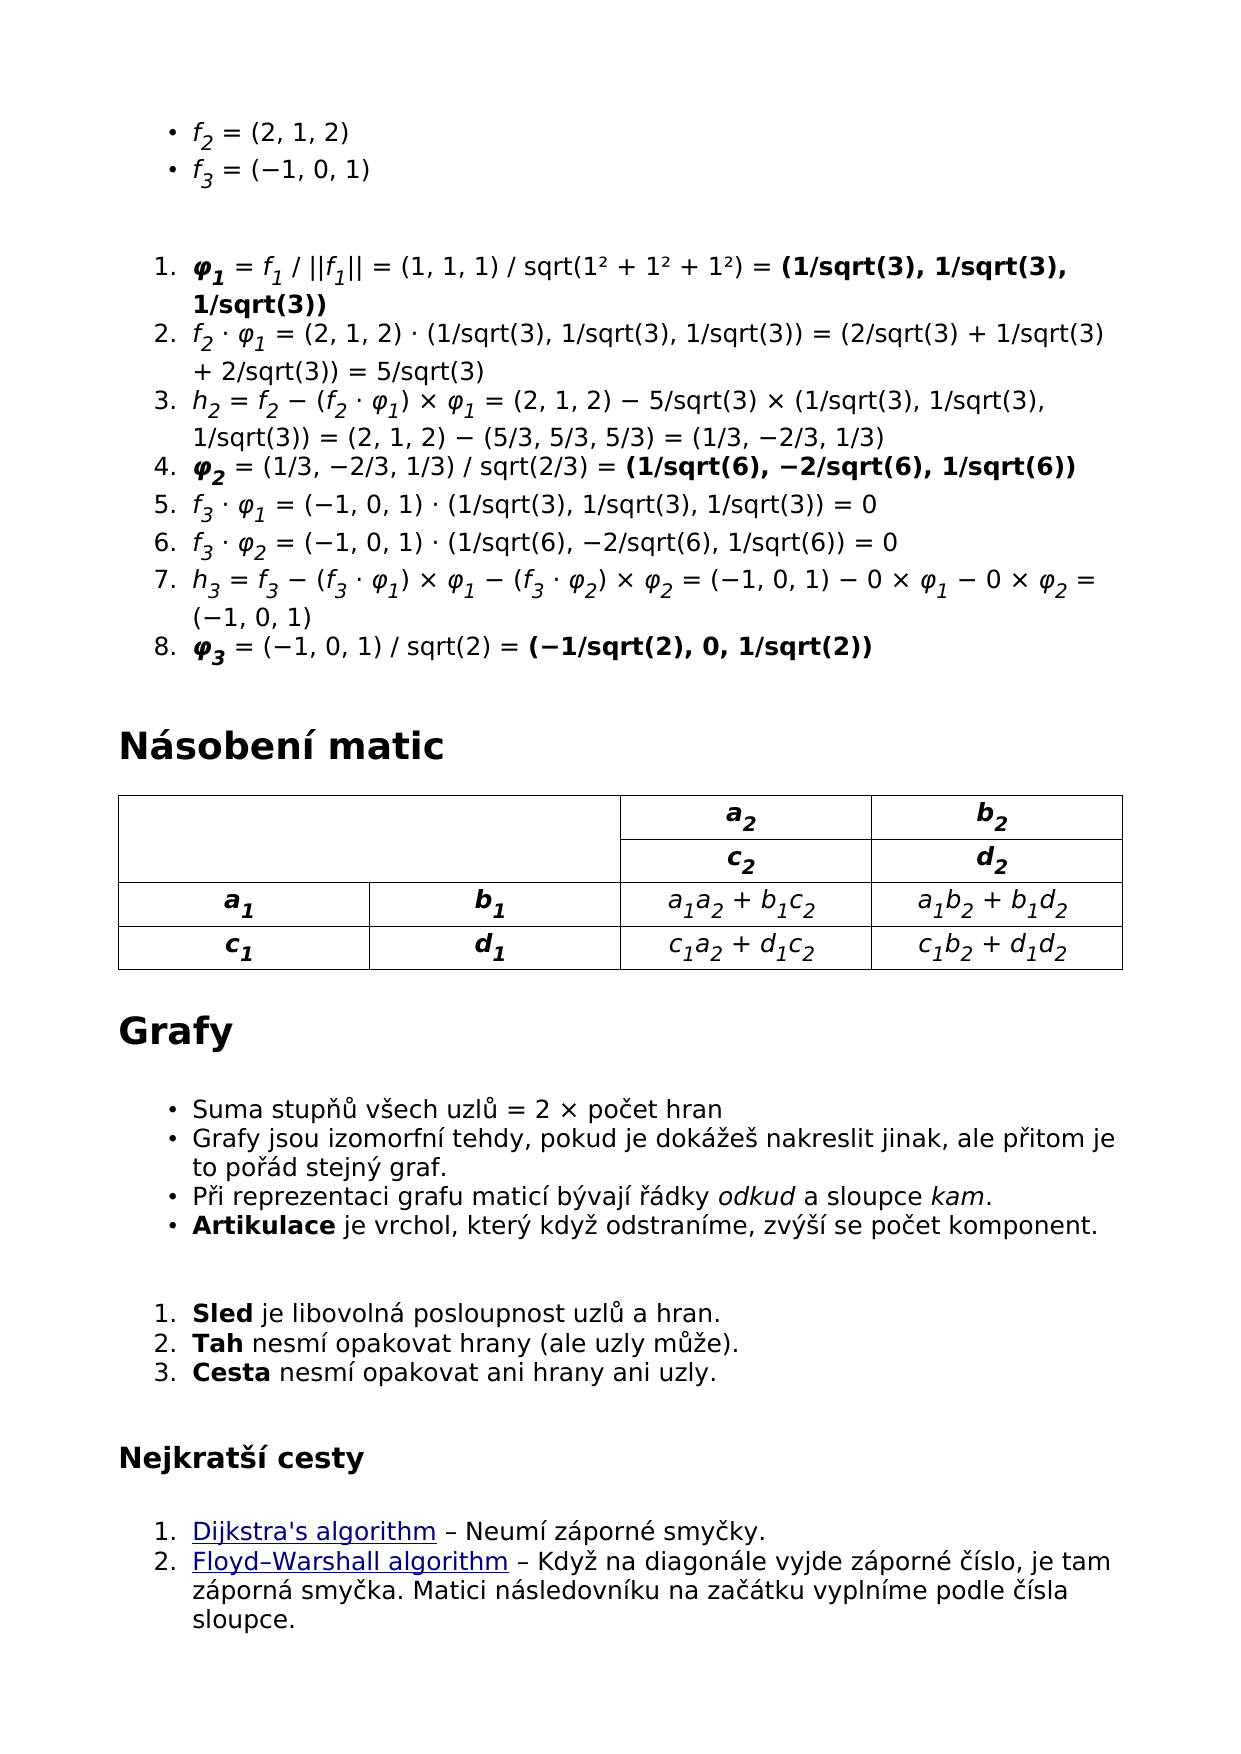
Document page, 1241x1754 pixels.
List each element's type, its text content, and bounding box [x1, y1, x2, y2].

table_cell c1b2 + d1d2 [872, 927, 1122, 969]
table_cell c1a2 + d1c2 [621, 927, 871, 969]
table_cell c2 [621, 840, 871, 882]
subtitle Násobení matic [118, 724, 1122, 768]
list Cesta nesmí opakovat ani hrany ani uzly. [177, 1358, 1122, 1387]
list f3 = (−1, 0, 1) [177, 156, 1122, 193]
list Dijkstra's algorithm – Neumí záporné smyčky. [177, 1518, 1122, 1547]
list Suma stupňů všech uzlů = 2 × počet hran [177, 1095, 1122, 1124]
list Tah nesmí opakovat hrany (ale uzly může). [177, 1329, 1122, 1358]
list φ1 = f1 / ||f1|| = (1, 1, 1) / sqrt(1² + 1² + 1²) = (1/sqrt(3), 1/sqrt(3), 1/sqrt(3)) [177, 252, 1122, 319]
list f2 = (2, 1, 2) [177, 118, 1122, 156]
list φ3 = (−1, 0, 1) / sqrt(2) = (−1/sqrt(2), 0, 1/sqrt(2)) [177, 632, 1122, 670]
list φ2 = (1/3, −2/3, 1/3) / sqrt(2/3) = (1/sqrt(6), −2/sqrt(6), 1/sqrt(6)) [177, 453, 1122, 490]
table_cell a1b2 + b1d2 [872, 883, 1122, 926]
list h3 = f3 − (f3 · φ1) × φ1 − (f3 · φ2) × φ2 = (−1, 0, 1) − 0 × φ1 − 0 × φ2 = (−1, 0, 1) [177, 565, 1122, 632]
table_cell a1a2 + b1c2 [621, 883, 871, 926]
table_header [119, 796, 620, 882]
list f3 · φ1 = (−1, 0, 1) · (1/sqrt(3), 1/sqrt(3), 1/sqrt(3)) = 0 [177, 490, 1122, 528]
list Artikulace je vrchol, který když odstraníme, zvýší se počet komponent. [177, 1212, 1122, 1241]
list h2 = f2 − (f2 · φ1) × φ1 = (2, 1, 2) − 5/sqrt(3) × (1/sqrt(3), 1/sqrt(3), 1/sqrt(3)) = (2, 1, 2) − (5/3, 5/3, 5/3) = (1/3, −2/3, 1/3) [177, 386, 1122, 453]
subtitle Grafy [118, 1009, 1122, 1053]
list f3 · φ2 = (−1, 0, 1) · (1/sqrt(6), −2/sqrt(6), 1/sqrt(6)) = 0 [177, 528, 1122, 565]
table_header a2 [621, 796, 871, 839]
table_cell a1 [119, 883, 369, 926]
list Sled je libovolná posloupnost uzlů a hran. [177, 1300, 1122, 1329]
table_header b2 [872, 796, 1122, 839]
list Grafy jsou izomorfní tehdy, pokud je dokážeš nakreslit jinak, ale přitom je to pořád stejný graf. [177, 1124, 1122, 1182]
list Floyd–Warshall algorithm – Když na diagonále vyjde záporné číslo, je tam záporná smyčka. Matici následovníku na začátku vyplníme podle čísla sloupce. [177, 1547, 1122, 1634]
list f2 · φ1 = (2, 1, 2) · (1/sqrt(3), 1/sqrt(3), 1/sqrt(3)) = (2/sqrt(3) + 1/sqrt(3) + 2/sqrt(3)) = 5/sqrt(3) [177, 319, 1122, 386]
table_cell d2 [872, 840, 1122, 882]
table_cell b1 [370, 883, 620, 926]
subtitle Nejkratší cesty [118, 1442, 1122, 1476]
table_cell c1 [119, 927, 369, 969]
list Při reprezentaci grafu maticí bývají řádky odkud a sloupce kam. [177, 1182, 1122, 1212]
table_cell d1 [370, 927, 620, 969]
